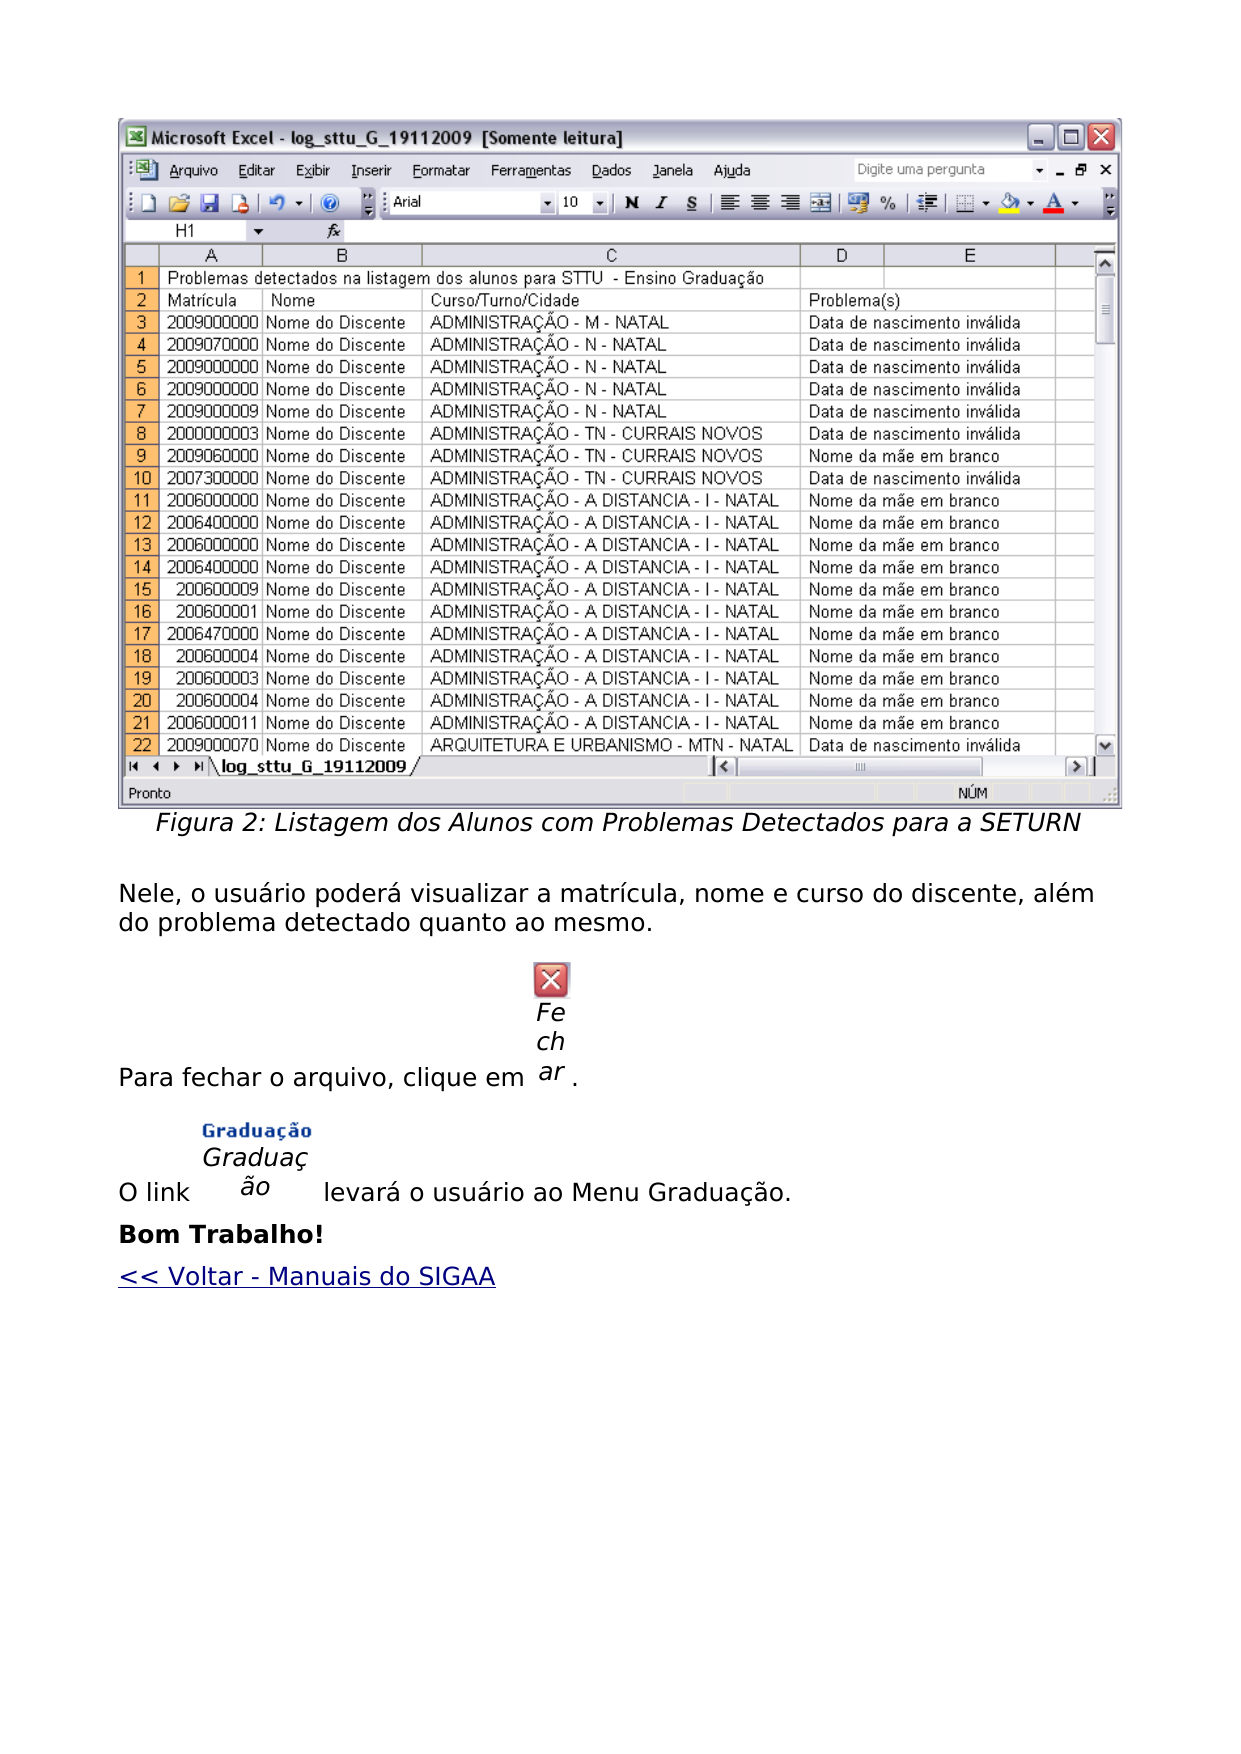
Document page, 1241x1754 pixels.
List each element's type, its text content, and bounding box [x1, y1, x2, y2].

text Fechar [533, 999, 571, 1086]
picture [533, 962, 571, 999]
picture [118, 118, 1123, 809]
text Nele, o usuário poderá visualizar a matrícula, nome e curso do discente, além do problema detectado quanto ao mesmo. [118, 879, 1122, 937]
picture [197, 1116, 315, 1144]
text Para fechar o arquivo, clique em . [118, 950, 1122, 1092]
text Bom Trabalho! [118, 1220, 1122, 1249]
text Graduação [198, 1144, 315, 1202]
text Figura 2: Listagem dos Alunos com Problemas Detectados para a SETURN [118, 809, 1122, 837]
text << Voltar - Manuais do SIGAA [118, 1262, 1122, 1291]
text O link levará o usuário ao Menu Graduação. [118, 1104, 1122, 1208]
